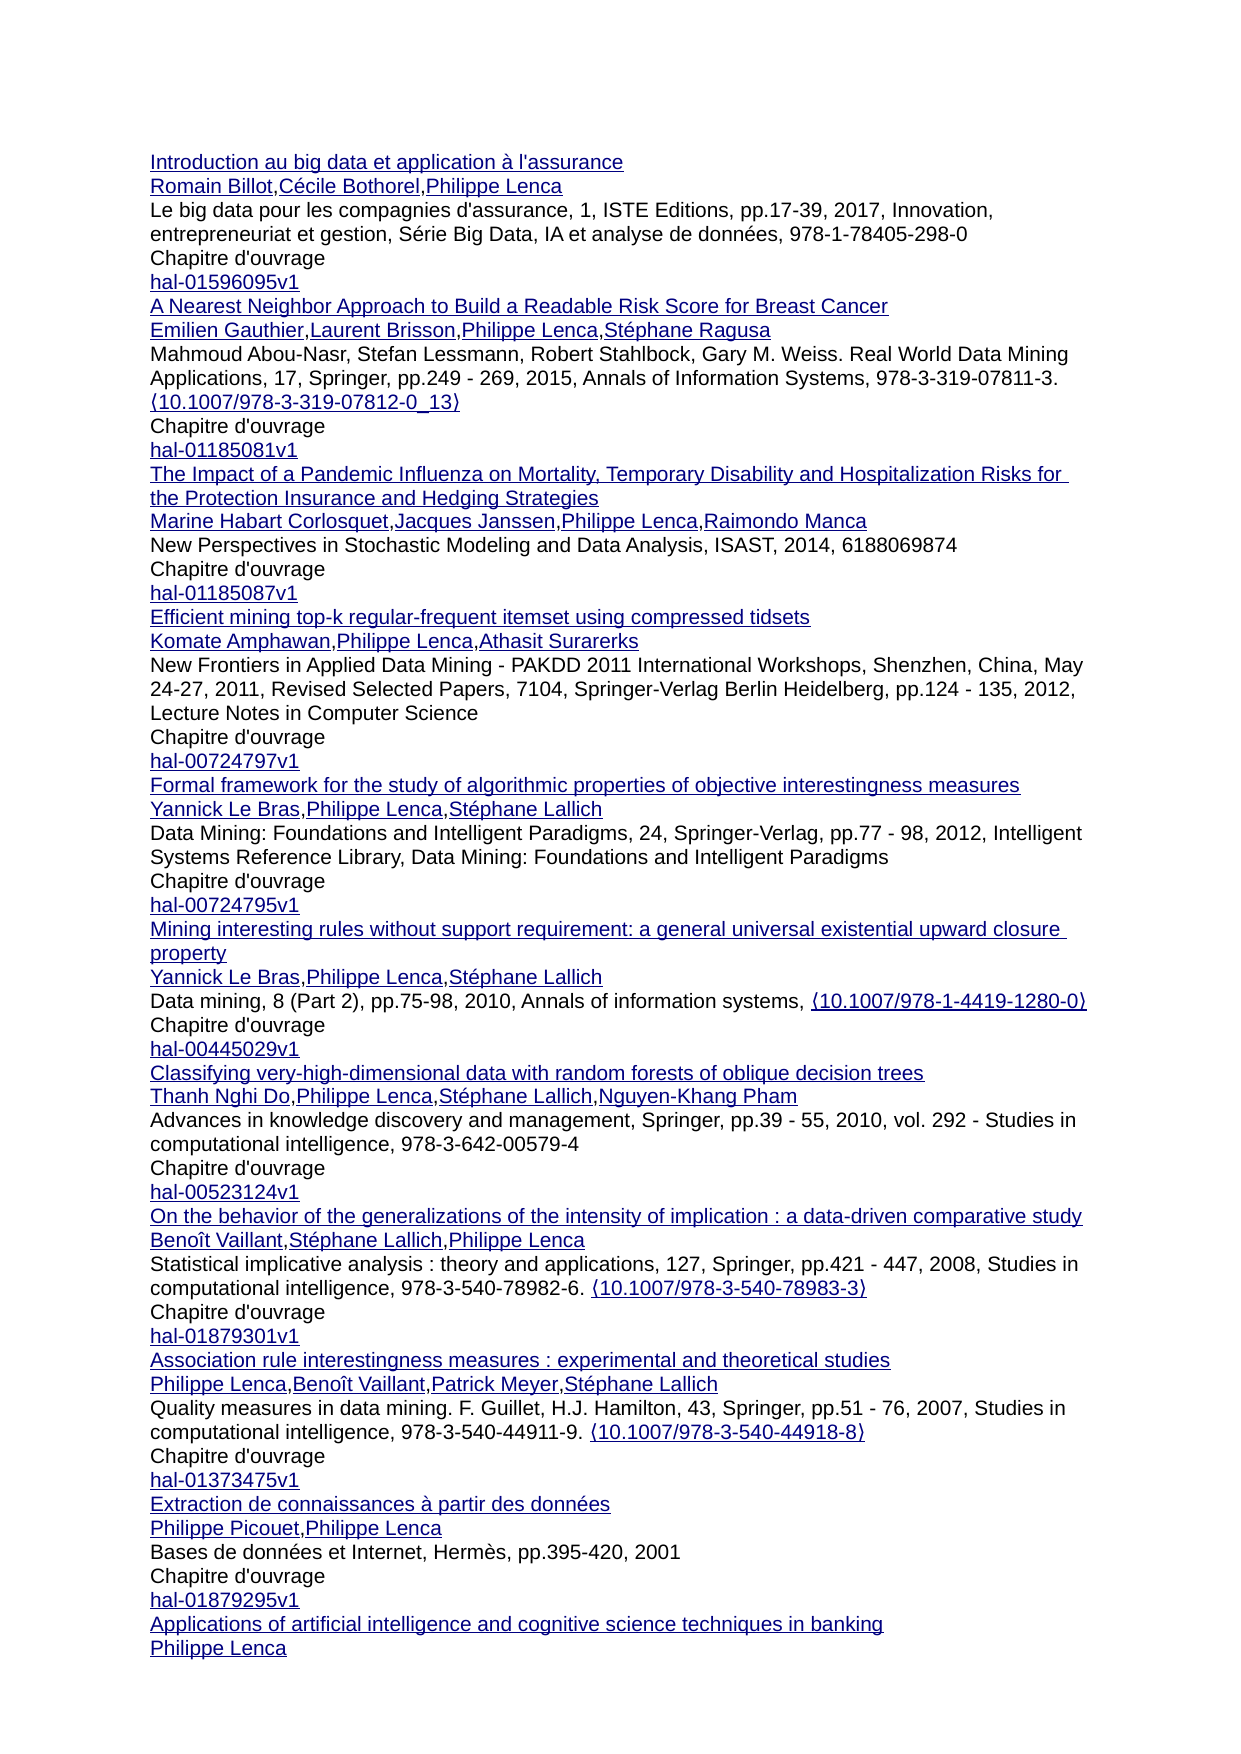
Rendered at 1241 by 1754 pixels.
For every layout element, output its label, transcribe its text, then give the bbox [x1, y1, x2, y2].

table_cell Mining interesting rules without support requirement: a general universal existential upward closure property Yannick Le Bras,Philippe Lenca,Stéphane Lallich Data mining, 8 (Part 2), pp.75-98, 2010, Annals of information systems, ⟨10.1007/978-1-4419-1280-0⟩ Chapitre d'ouvrage hal-00445029v1 [150, 917, 1090, 1060]
table_cell Classifying very-high-dimensional data with random forests of oblique decision trees Thanh Nghi Do,Philippe Lenca,Stéphane Lallich,Nguyen-Khang Pham Advances in knowledge discovery and management, Springer, pp.39 - 55, 2010, vol. 292 - Studies in computational intelligence, 978-3-642-00579-4 Chapitre d'ouvrage hal-00523124v1 [150, 1060, 1090, 1204]
table_cell Efficient mining top-k regular-frequent itemset using compressed tidsets Komate Amphawan,Philippe Lenca,Athasit Surarerks New Frontiers in Applied Data Mining - PAKDD 2011 International Workshops, Shenzhen, China, May 24-27, 2011, Revised Selected Papers, 7104, Springer-Verlag Berlin Heidelberg, pp.124 - 135, 2012, Lecture Notes in Computer Science Chapitre d'ouvrage hal-00724797v1 [150, 605, 1090, 773]
table_cell Extraction de connaissances à partir des données Philippe Picouet,Philippe Lenca Bases de données et Internet, Hermès, pp.395-420, 2001 Chapitre d'ouvrage hal-01879295v1 [150, 1492, 1090, 1611]
table_cell On the behavior of the generalizations of the intensity of implication : a data-driven comparative study Benoît Vaillant,Stéphane Lallich,Philippe Lenca Statistical implicative analysis : theory and applications, 127, Springer, pp.421 - 447, 2008, Studies in computational intelligence, 978-3-540-78982-6. ⟨10.1007/978-3-540-78983-3⟩ Chapitre d'ouvrage hal-01879301v1 [150, 1204, 1090, 1348]
table_cell Introduction au big data et application à l'assurance Romain Billot,Cécile Bothorel,Philippe Lenca Le big data pour les compagnies d'assurance, 1, ISTE Editions, pp.17-39, 2017, Innovation, entrepreneuriat et gestion, Série Big Data, IA et analyse de données, 978-1-78405-298-0 Chapitre d'ouvrage hal-01596095v1 [150, 150, 1090, 294]
table_cell The Impact of a Pandemic Influenza on Mortality, Temporary Disability and Hospitalization Risks for the Protection Insurance and Hedging Strategies Marine Habart Corlosquet,Jacques Janssen,Philippe Lenca,Raimondo Manca New Perspectives in Stochastic Modeling and Data Analysis, ISAST, 2014, 6188069874 Chapitre d'ouvrage hal-01185087v1 [150, 461, 1090, 605]
table_cell Association rule interestingness measures : experimental and theoretical studies Philippe Lenca,Benoît Vaillant,Patrick Meyer,Stéphane Lallich Quality measures in data mining. F. Guillet, H.J. Hamilton, 43, Springer, pp.51 - 76, 2007, Studies in computational intelligence, 978-3-540-44911-9. ⟨10.1007/978-3-540-44918-8⟩ Chapitre d'ouvrage hal-01373475v1 [150, 1348, 1090, 1492]
table_cell Formal framework for the study of algorithmic properties of objective interestingness measures Yannick Le Bras,Philippe Lenca,Stéphane Lallich Data Mining: Foundations and Intelligent Paradigms, 24, Springer-Verlag, pp.77 - 98, 2012, Intelligent Systems Reference Library, Data Mining: Foundations and Intelligent Paradigms Chapitre d'ouvrage hal-00724795v1 [150, 773, 1090, 917]
table_cell A Nearest Neighbor Approach to Build a Readable Risk Score for Breast Cancer Emilien Gauthier,Laurent Brisson,Philippe Lenca,Stéphane Ragusa Mahmoud Abou-Nasr, Stefan Lessmann, Robert Stahlbock, Gary M. Weiss. Real World Data Mining Applications, 17, Springer, pp.249 - 269, 2015, Annals of Information Systems, 978-3-319-07811-3. ⟨10.1007/978-3-319-07812-0_13⟩ Chapitre d'ouvrage hal-01185081v1 [150, 294, 1090, 461]
table_cell Applications of artificial intelligence and cognitive science techniques in banking Philippe Lenca [150, 1611, 1090, 1659]
